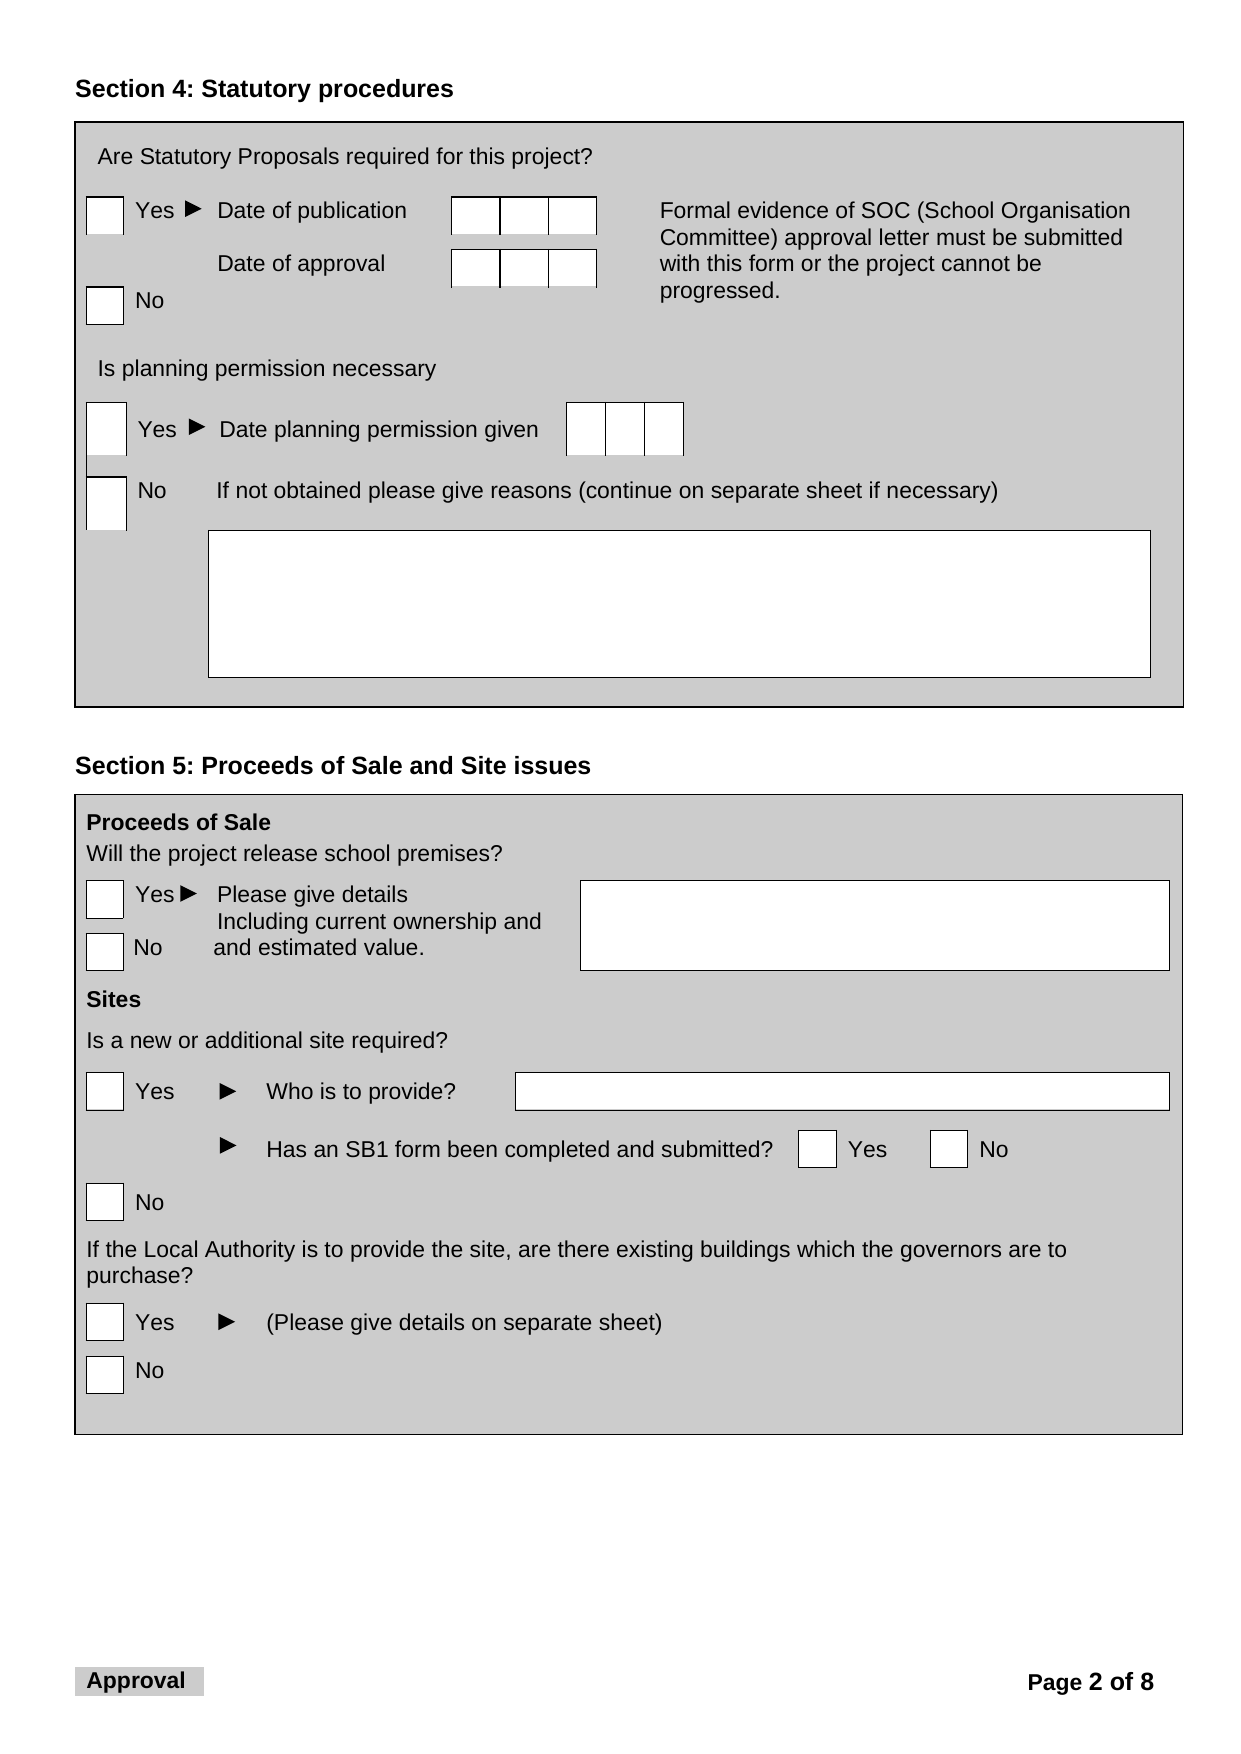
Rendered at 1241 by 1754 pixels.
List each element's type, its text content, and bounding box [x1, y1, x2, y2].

table_header [581, 881, 1169, 970]
table_cell [452, 250, 499, 286]
table_header [87, 1304, 123, 1340]
table_cell [87, 478, 126, 530]
table_header [567, 403, 605, 455]
table_cell [87, 456, 966, 476]
table_header Yes Please give details Including current ownership and No and estimated value. [124, 881, 580, 970]
table_header Yes Date of publication [124, 198, 451, 234]
table_cell Date of approval [86, 250, 451, 286]
table_header [799, 1131, 836, 1167]
table_header Proceeds of Sale Will the project release school premises? Sites Is a new or additional site required? If the Local Authority is to provide the site, are there existing buildings which the governors are to purchase? [76, 795, 1182, 1434]
subtitle Section 4: Statutory procedures [75, 73, 1165, 102]
table_cell [597, 250, 648, 286]
table_header [87, 1131, 123, 1167]
table_header [606, 403, 644, 455]
table_header Are Statutory Proposals required for this project? [86, 143, 1174, 169]
table_header [87, 1184, 123, 1220]
table_header [87, 1357, 123, 1393]
table_header [501, 198, 548, 234]
table_header [87, 198, 123, 234]
table_cell [87, 934, 123, 970]
table_header [516, 1073, 1169, 1109]
table_header [87, 1073, 123, 1109]
table_cell [86, 235, 648, 249]
table_header [597, 198, 648, 234]
table_header [549, 198, 596, 234]
table_header [684, 403, 966, 455]
table_cell No If not obtained please give reasons (continue on separate sheet if necessary) [127, 478, 1150, 530]
table_header No [124, 1184, 1169, 1220]
table_header [76, 123, 1183, 706]
table_header Formal evidence of SOC (School Organisation Committee) approval letter must be submitted with this form or the project cannot be progressed. [649, 198, 1174, 324]
table_header No [968, 1131, 1061, 1167]
table_header Yes [837, 1131, 930, 1167]
table_header [967, 403, 1150, 455]
table_cell [86, 919, 123, 933]
table_header No [124, 1357, 1169, 1393]
table_header [87, 881, 123, 918]
table_header Yes (Please give details on separate sheet) [124, 1304, 1169, 1340]
table_header [87, 403, 126, 455]
table_cell [967, 456, 1150, 476]
table_cell [87, 531, 208, 677]
table_header Yes Who is to provide? [124, 1073, 515, 1109]
table_cell [549, 250, 596, 286]
table_header [645, 403, 683, 455]
subtitle Section 5: Proceeds of Sale and Site issues [75, 751, 1165, 779]
table_cell [209, 531, 1150, 677]
table_header Is planning permission necessary [87, 345, 1175, 382]
table_header Has an SB1 form been completed and submitted? [124, 1131, 798, 1167]
table_cell [501, 250, 548, 286]
table_header [452, 198, 499, 234]
table_header [931, 1131, 967, 1167]
table_cell No [124, 288, 648, 324]
table_cell [87, 288, 123, 324]
table_header Yes Date planning permission given [127, 403, 566, 455]
